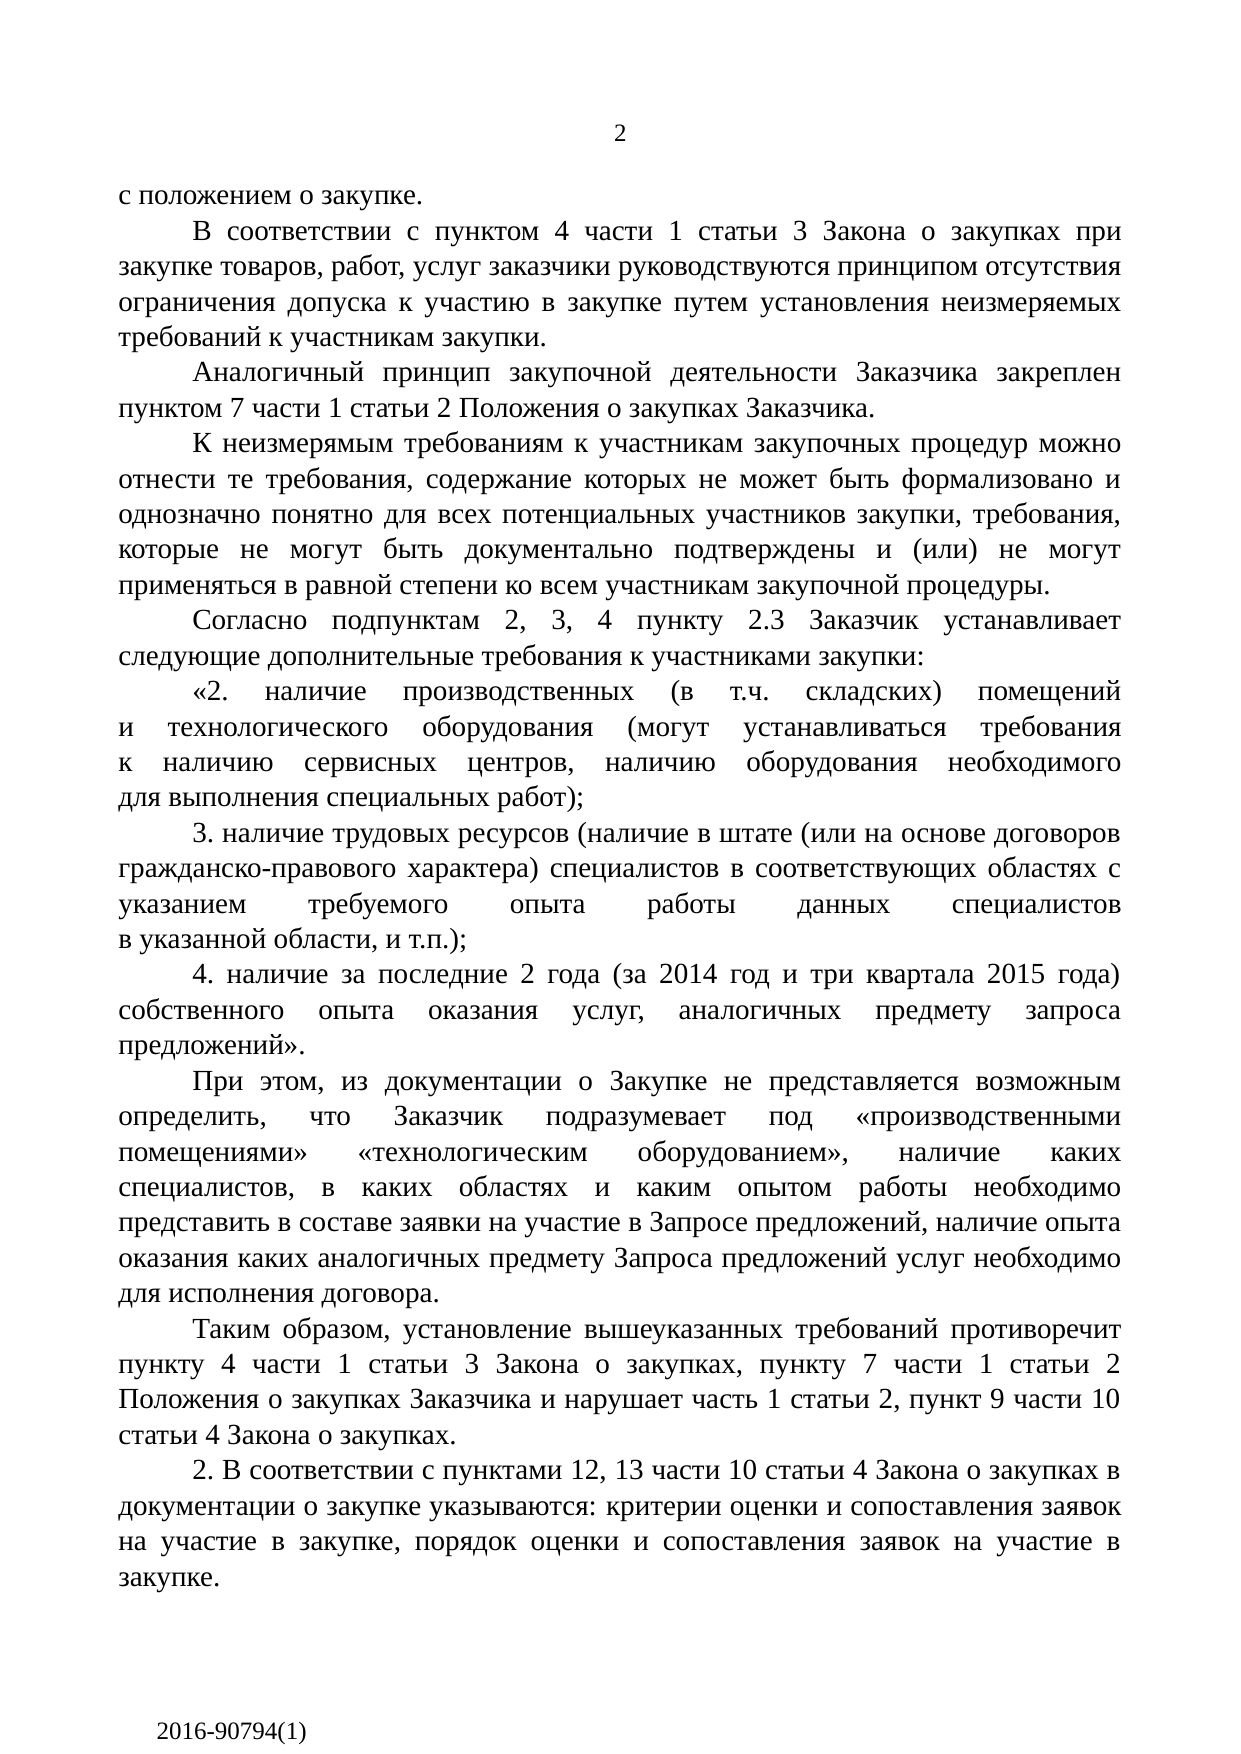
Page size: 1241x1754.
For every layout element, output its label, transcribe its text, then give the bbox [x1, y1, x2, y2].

text При этом, из документации о Закупке не представляется возможным определить, что Заказчик подразумевает под «производственными помещениями» «технологическим оборудованием», наличие каких специалистов, в каких областях и каким опытом работы необходимо представить в составе заявки на участие в Запросе предложений, наличие опыта оказания каких аналогичных предмету Запроса предложений услуг необходимо для исполнения договора. [118, 1062, 1122, 1310]
text К неизмерямым требованиям к участникам закупочных процедур можно отнести те требования, содержание которых не может быть формализовано и однозначно понятно для всех потенциальных участников закупки, требования, которые не могут быть документально подтверждены и (или) не могут применяться в равной степени ко всем участникам закупочной процедуры. [118, 424, 1122, 601]
text 3. наличие трудовых ресурсов (наличие в штате (или на основе договоров гражданско-правового характера) специалистов в соответствующих областях с указанием требуемого опыта работы данных специалистов в указанной области, и т.п.); [118, 814, 1122, 956]
text Аналогичный принцип закупочной деятельности Заказчика закреплен пунктом 7 части 1 статьи 2 Положения о закупках Заказчика. [118, 353, 1122, 424]
text «2. наличие производственных (в т.ч. складских) помещений и технологического оборудования (могут устанавливаться требования к наличию сервисных центров, наличию оборудования необходимого для выполнения специальных работ); [118, 672, 1122, 814]
text В соответствии с пунктом 4 части 1 статьи 3 Закона о закупках при закупке товаров, работ, услуг заказчики руководствуются принципом отсутствия ограничения допуска к участию в закупке путем установления неизмеряемых требований к участникам закупки. [118, 212, 1122, 353]
text Согласно подпунктам 2, 3, 4 пункту 2.3 Заказчик устанавливает следующие дополнительные требования к участниками закупки: [118, 601, 1122, 672]
text с положением о закупке. [118, 176, 1122, 212]
text 2. В соответствии с пунктами 12, 13 части 10 статьи 4 Закона о закупках в документации о закупке указываются: критерии оценки и сопоставления заявок на участие в закупке, порядок оценки и сопоставления заявок на участие в закупке. [118, 1451, 1122, 1593]
text Таким образом, установление вышеуказанных требований противоречит пункту 4 части 1 статьи 3 Закона о закупках, пункту 7 части 1 статьи 2 Положения о закупках Заказчика и нарушает часть 1 статьи 2, пункт 9 части 10 статьи 4 Закона о закупках. [118, 1310, 1122, 1451]
text 4. наличие за последние 2 года (за 2014 год и три квартала 2015 года) собственного опыта оказания услуг, аналогичных предмету запроса предложений». [118, 956, 1122, 1062]
